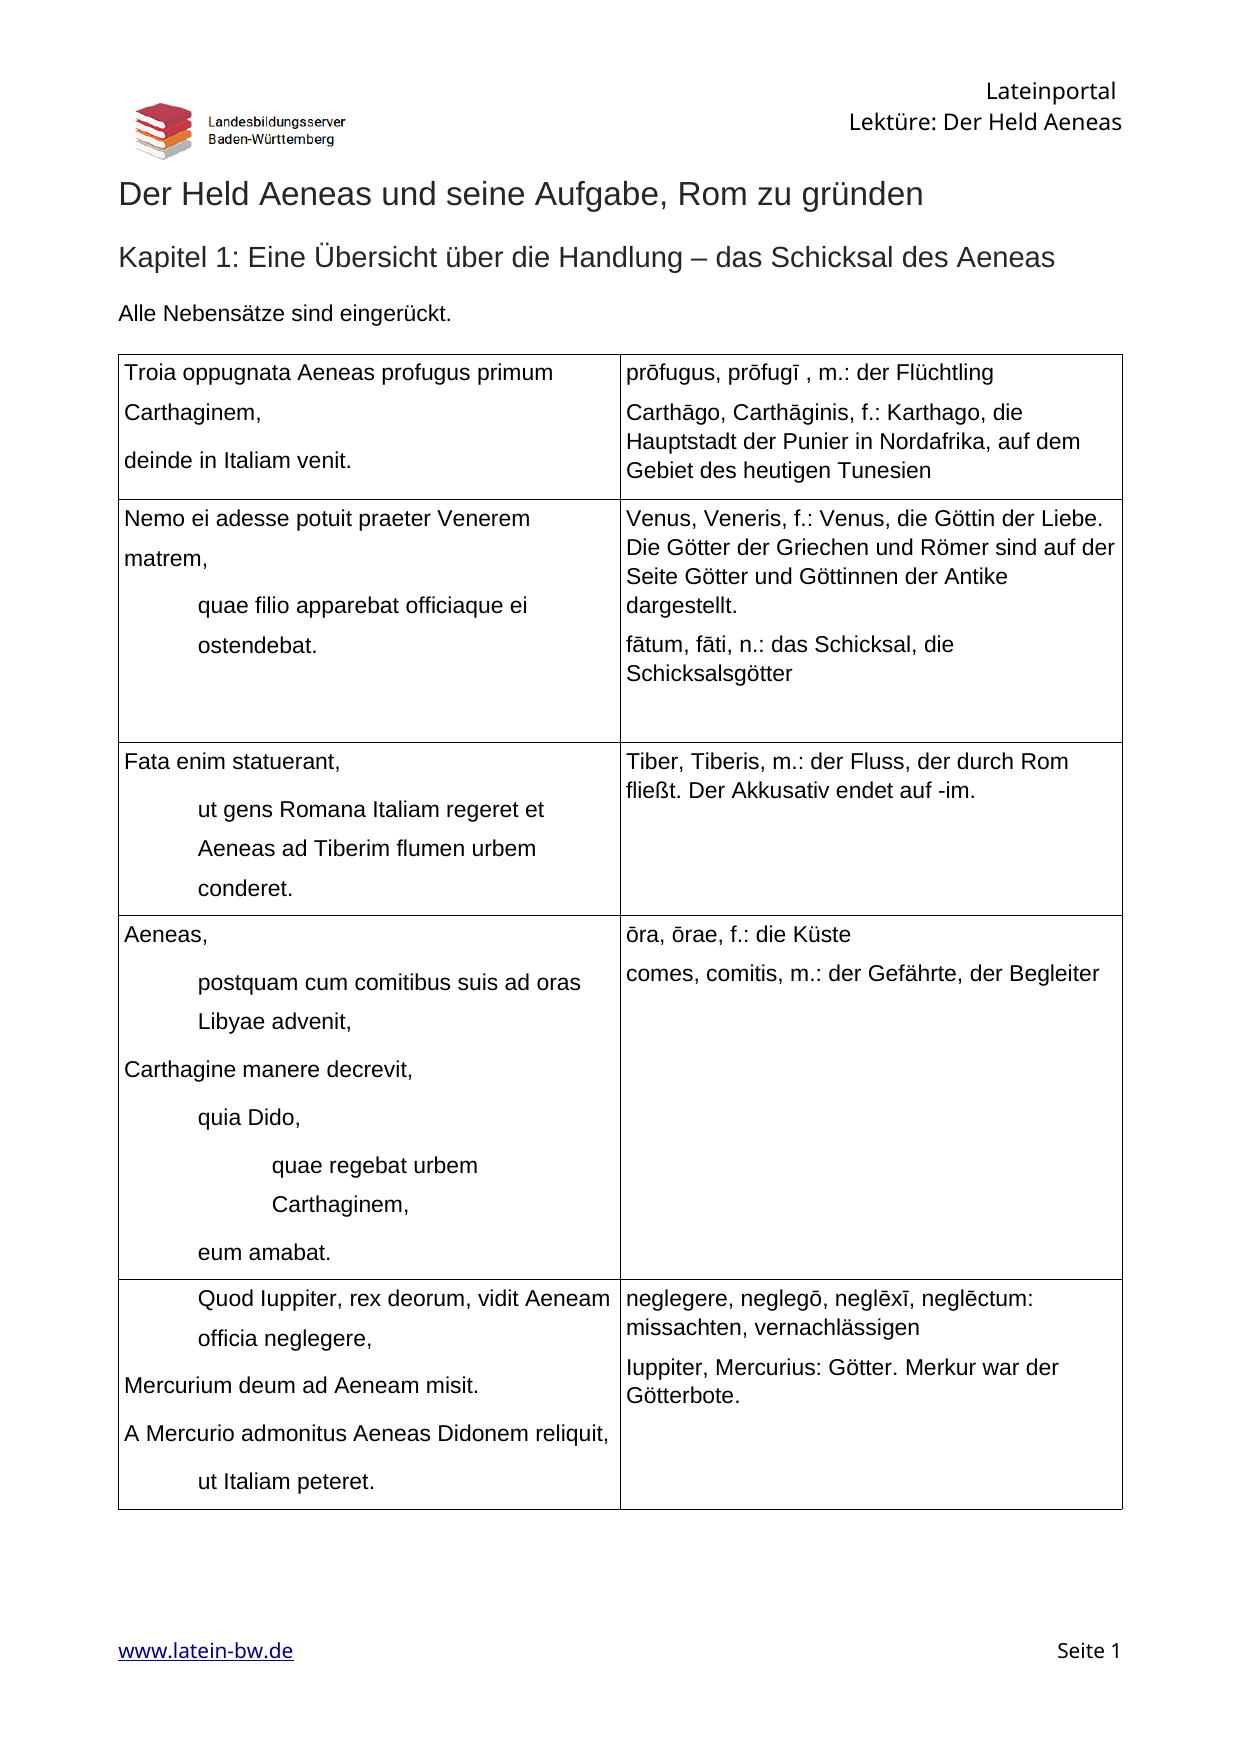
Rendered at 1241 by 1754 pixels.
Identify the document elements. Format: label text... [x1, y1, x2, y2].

table_cell Nemo ei adesse potuit praeter Venerem matrem, quae filio apparebat officiaque ei ostendebat. [119, 500, 620, 742]
subtitle Kapitel 1: Eine Übersicht über die Handlung – das Schicksal des Aeneas [118, 239, 1122, 273]
text Alle Nebensätze sind eingerückt. [118, 300, 1122, 327]
table_cell ōra, ōrae, f.: die Küste comes, comitis, m.: der Gefährte, der Begleiter [621, 916, 1122, 1279]
table_cell Fata enim statuerant, ut gens Romana Italiam regeret et Aeneas ad Tiberim flumen urbem conderet. [119, 743, 620, 915]
subtitle Der Held Aeneas und seine Aufgabe, Rom zu gründen [118, 173, 1122, 212]
table_cell Tiber, Tiberis, m.: der Fluss, der durch Rom fließt. Der Akkusativ endet auf -im. [621, 743, 1122, 915]
table_header prōfugus, prōfugī , m.: der Flüchtling Carthāgo, Carthāginis, f.: Karthago, die Hauptstadt der Punier in Nordafrika, auf dem Gebiet des heutigen Tunesien [621, 355, 1122, 499]
table_cell Venus, Veneris, f.: Venus, die Göttin der Liebe. Die Götter der Griechen und Römer sind auf der Seite Götter und Göttinnen der Antike dargestellt. fātum, fāti, n.: das Schicksal, die Schicksalsgötter [621, 500, 1122, 742]
table_cell Aeneas, postquam cum comitibus suis ad oras Libyae advenit, Carthagine manere decrevit, quia Dido, quae regebat urbem Carthaginem, eum amabat. [119, 916, 620, 1279]
table_header Troia oppugnata Aeneas profugus primum Carthaginem, deinde in Italiam venit. [119, 355, 620, 499]
table_cell Quod Iuppiter, rex deorum, vidit Aeneam officia neglegere, Mercurium deum ad Aeneam misit. A Mercurio admonitus Aeneas Didonem reliquit, ut Italiam peteret. [119, 1280, 620, 1508]
picture [126, 92, 355, 167]
table_cell neglegere, neglegō, neglēxī, neglēctum: missachten, vernachlässigen Iuppiter, Mercurius: Götter. Merkur war der Götterbote. [621, 1280, 1122, 1508]
